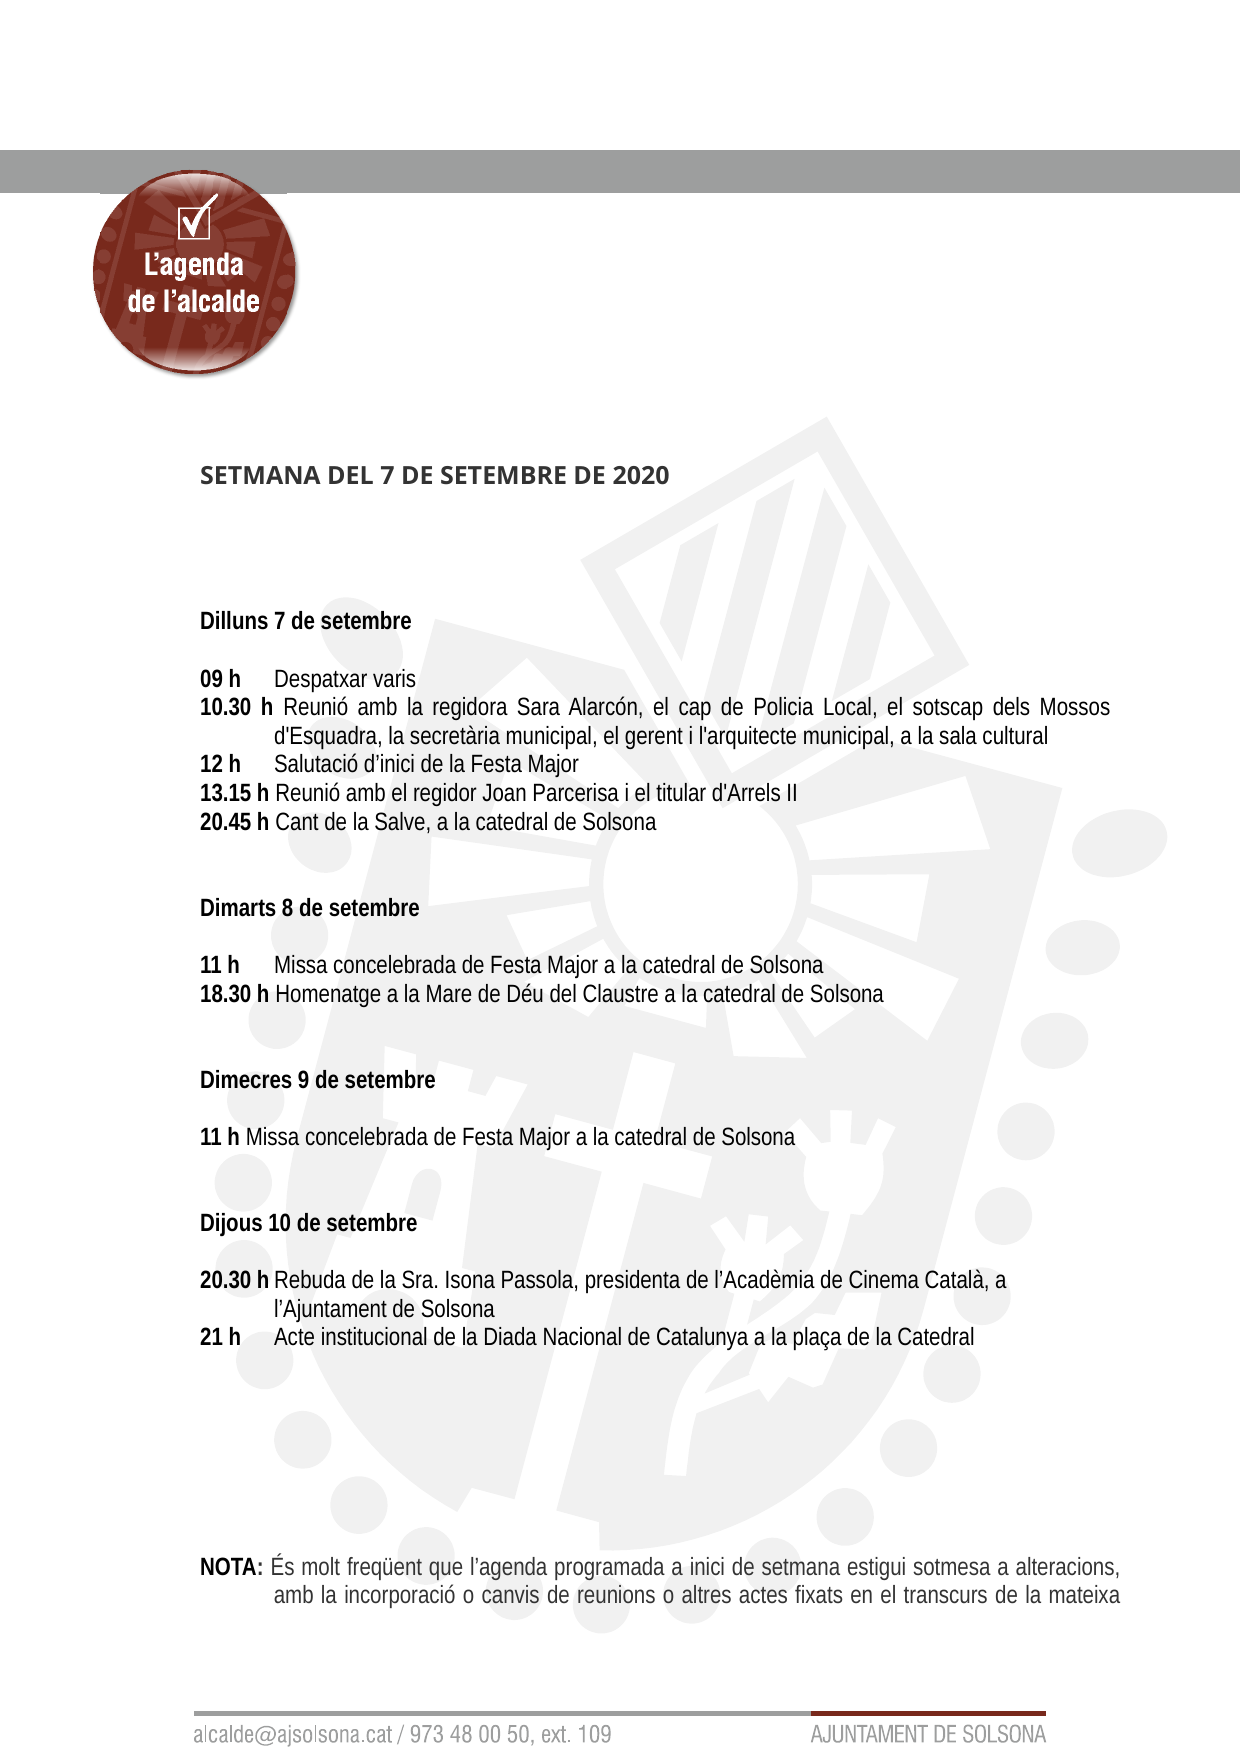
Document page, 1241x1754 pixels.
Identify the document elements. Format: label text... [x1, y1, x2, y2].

text 10.30 h Reunió amb la regidora Sara Alarcón, el cap de Policia Local, el sotscap dels Mossos d'Esquadra, la secretària municipal, el gerent i l'arquitecte municipal, a la sala cultural [476, 692, 612, 749]
text 18.30 h Homenatge a la Mare de Déu del Claustre a la catedral de Solsona [776, 979, 851, 1007]
text 13.15 h Reunió amb el regidor Joan Parcerisa i el titular d'Arrels II [575, 778, 647, 807]
text Dijous 10 de setembre [819, 1208, 867, 1236]
text 20.30 h Rebuda de la Sra. Isona Passola, presidenta de l’Acadèmia de Cinema Català, a l’Ajuntament de Solsona [753, 1265, 834, 1322]
text 20.30 h Rebuda de la Sra. Isona Passola, presidenta de l’Acadèmia de Cinema Català, a l’Ajuntament de Solsona [562, 1265, 621, 1322]
text 11 h Missa concelebrada de Festa Major a la catedral de Solsona [1012, 950, 1122, 979]
text 18.30 h Homenatge a la Mare de Déu del Claustre a la catedral de Solsona [200, 979, 338, 1007]
text 21 h Acte institucional de la Diada Nacional de Catalunya a la plaça de la Catedral [200, 1322, 311, 1351]
text Dimarts 8 de setembre [200, 893, 361, 921]
text [925, 663, 1122, 692]
text 11 h Missa concelebrada de Festa Major a la catedral de Solsona [810, 950, 957, 979]
text Dimecres 9 de setembre [623, 1064, 674, 1093]
text 13.15 h Reunió amb el regidor Joan Parcerisa i el titular d'Arrels II [200, 778, 392, 807]
text 11 h Missa concelebrada de Festa Major a la catedral de Solsona [546, 1122, 688, 1151]
text [852, 458, 1122, 492]
text [670, 663, 713, 692]
text Dilluns 7 de setembre [689, 606, 728, 635]
text Dimecres 9 de setembre [488, 1077, 526, 1093]
text [803, 663, 841, 692]
text 12 h Salutació d’inici de la Festa Major [362, 749, 400, 778]
text Dijous 10 de setembre [711, 1217, 739, 1236]
text Dilluns 7 de setembre [375, 606, 622, 635]
text 20.30 h Rebuda de la Sra. Isona Passola, presidenta de l’Acadèmia de Cinema Català, a l’Ajuntament de Solsona [721, 1265, 782, 1322]
text Dimarts 8 de setembre [811, 893, 925, 921]
text 18.30 h Homenatge a la Mare de Déu del Claustre a la catedral de Solsona [1005, 979, 1122, 1007]
text 12 h Salutació d’inici de la Festa Major [200, 749, 339, 778]
text 10.30 h Reunió amb la regidora Sara Alarcón, el cap de Policia Local, el sotscap dels Mossos d'Esquadra, la secretària municipal, el gerent i l'arquitecte municipal, a la sala cultural [200, 692, 415, 749]
text NOTA: És molt freqüent que l’agenda programada a inici de setmana estigui sotmesa a alteracions, amb la incorporació o canvis de reunions o altres actes fixats en el transcurs de la mateixa [200, 1552, 1122, 1609]
text 20.30 h Rebuda de la Sra. Isona Passola, presidenta de l’Acadèmia de Cinema Català, a l’Ajuntament de Solsona [200, 1265, 297, 1322]
text Dilluns 7 de setembre [818, 606, 856, 635]
text 21 h Acte institucional de la Diada Nacional de Catalunya a la plaça de la Catedral [910, 1322, 1122, 1351]
text Dimecres 9 de setembre [982, 1064, 1122, 1093]
text 12 h Salutació d’inici de la Festa Major [777, 749, 855, 778]
text Dimarts 8 de setembre [604, 893, 797, 921]
text 20.45 h Cant de la Salve, a la catedral de Solsona [491, 807, 602, 835]
text 18.30 h Homenatge a la Mare de Déu del Claustre a la catedral de Solsona [526, 979, 619, 1007]
text Dilluns 7 de setembre [882, 606, 922, 635]
text 12 h Salutació d’inici de la Festa Major [532, 749, 640, 778]
text 20.45 h Cant de la Salve, a la catedral de Solsona [1051, 807, 1122, 835]
text 12 h Salutació d’inici de la Festa Major [719, 749, 771, 772]
text 11 h Missa concelebrada de Festa Major a la catedral de Solsona [200, 1122, 300, 1151]
text 20.30 h Rebuda de la Sra. Isona Passola, presidenta de l’Acadèmia de Cinema Català, a l’Ajuntament de Solsona [921, 1265, 1122, 1322]
text SETMANA DEL 7 DE SETEMBRE DE 2020 [200, 458, 753, 492]
text Dijous 10 de setembre [585, 1208, 636, 1236]
text 13.15 h Reunió amb el regidor Joan Parcerisa i el titular d'Arrels II [642, 778, 721, 807]
text 20.30 h Rebuda de la Sra. Isona Passola, presidenta de l’Acadèmia de Cinema Català, a l’Ajuntament de Solsona [311, 1265, 475, 1322]
text 11 h Missa concelebrada de Festa Major a la catedral de Solsona [787, 1122, 895, 1151]
text Dijous 10 de setembre [944, 1208, 981, 1236]
text Dijous 10 de setembre [200, 1208, 285, 1236]
text 18.30 h Homenatge a la Mare de Déu del Claustre a la catedral de Solsona [625, 979, 706, 1007]
text 20.45 h Cant de la Salve, a la catedral de Solsona [618, 807, 784, 835]
text Dilluns 7 de setembre [637, 606, 665, 635]
text Dimarts 8 de setembre [508, 902, 594, 921]
text Dilluns 7 de setembre [754, 606, 792, 635]
text Dimecres 9 de setembre [200, 1064, 316, 1093]
text Dijous 10 de setembre [746, 1215, 768, 1236]
text 20.30 h Rebuda de la Sra. Isona Passola, presidenta de l’Acadèmia de Cinema Català, a l’Ajuntament de Solsona [805, 1293, 881, 1322]
text 21 h Acte institucional de la Diada Nacional de Catalunya a la plaça de la Catedral [713, 1322, 785, 1351]
text 12 h Salutació d’inici de la Festa Major [922, 749, 1122, 778]
text 13.15 h Reunió amb el regidor Joan Parcerisa i el titular d'Arrels II [863, 778, 975, 807]
text 18.30 h Homenatge a la Mare de Déu del Claustre a la catedral de Solsona [848, 979, 958, 1007]
text [850, 663, 919, 692]
text 12 h Salutació d’inici de la Festa Major [671, 749, 704, 778]
text 09 h Despatxar varis [200, 663, 423, 692]
text Dimecres 9 de setembre [384, 1064, 473, 1093]
text [739, 663, 777, 692]
text Dimarts 8 de setembre [1028, 893, 1122, 921]
text [489, 663, 558, 692]
text Dijous 10 de setembre [352, 1208, 469, 1236]
text Dimarts 8 de setembre [429, 893, 525, 905]
text 11 h Missa concelebrada de Festa Major a la catedral de Solsona [388, 1122, 506, 1151]
text [750, 458, 840, 492]
text 11 h Missa concelebrada de Festa Major a la catedral de Solsona [200, 950, 346, 979]
text 13.15 h Reunió amb el regidor Joan Parcerisa i el titular d'Arrels II [1029, 778, 1122, 807]
text 10.30 h Reunió amb la regidora Sara Alarcón, el cap de Policia Local, el sotscap dels Mossos d'Esquadra, la secretària municipal, el gerent i l'arquitecte municipal, a la sala cultural [783, 692, 870, 742]
text 13.15 h Reunió amb el regidor Joan Parcerisa i el titular d'Arrels II [494, 778, 585, 807]
text 11 h Missa concelebrada de Festa Major a la catedral de Solsona [532, 950, 626, 979]
text Dilluns 7 de setembre [937, 606, 1122, 635]
text 20.45 h Cant de la Salve, a la catedral de Solsona [797, 807, 985, 835]
text 21 h Acte institucional de la Diada Nacional de Catalunya a la plaça de la Catedral [759, 1322, 875, 1351]
text 20.45 h Cant de la Salve, a la catedral de Solsona [200, 807, 384, 835]
text 10.30 h Reunió amb la regidora Sara Alarcón, el cap de Policia Local, el sotscap dels Mossos d'Esquadra, la secretària municipal, el gerent i l'arquitecte municipal, a la sala cultural [827, 692, 1122, 749]
text [603, 663, 655, 692]
text Dijous 10 de setembre [1025, 1208, 1122, 1236]
text 11 h Missa concelebrada de Festa Major a la catedral de Solsona [630, 950, 771, 979]
text Dilluns 7 de setembre [200, 606, 324, 635]
text 11 h Missa concelebrada de Festa Major a la catedral de Solsona [1048, 1122, 1122, 1151]
